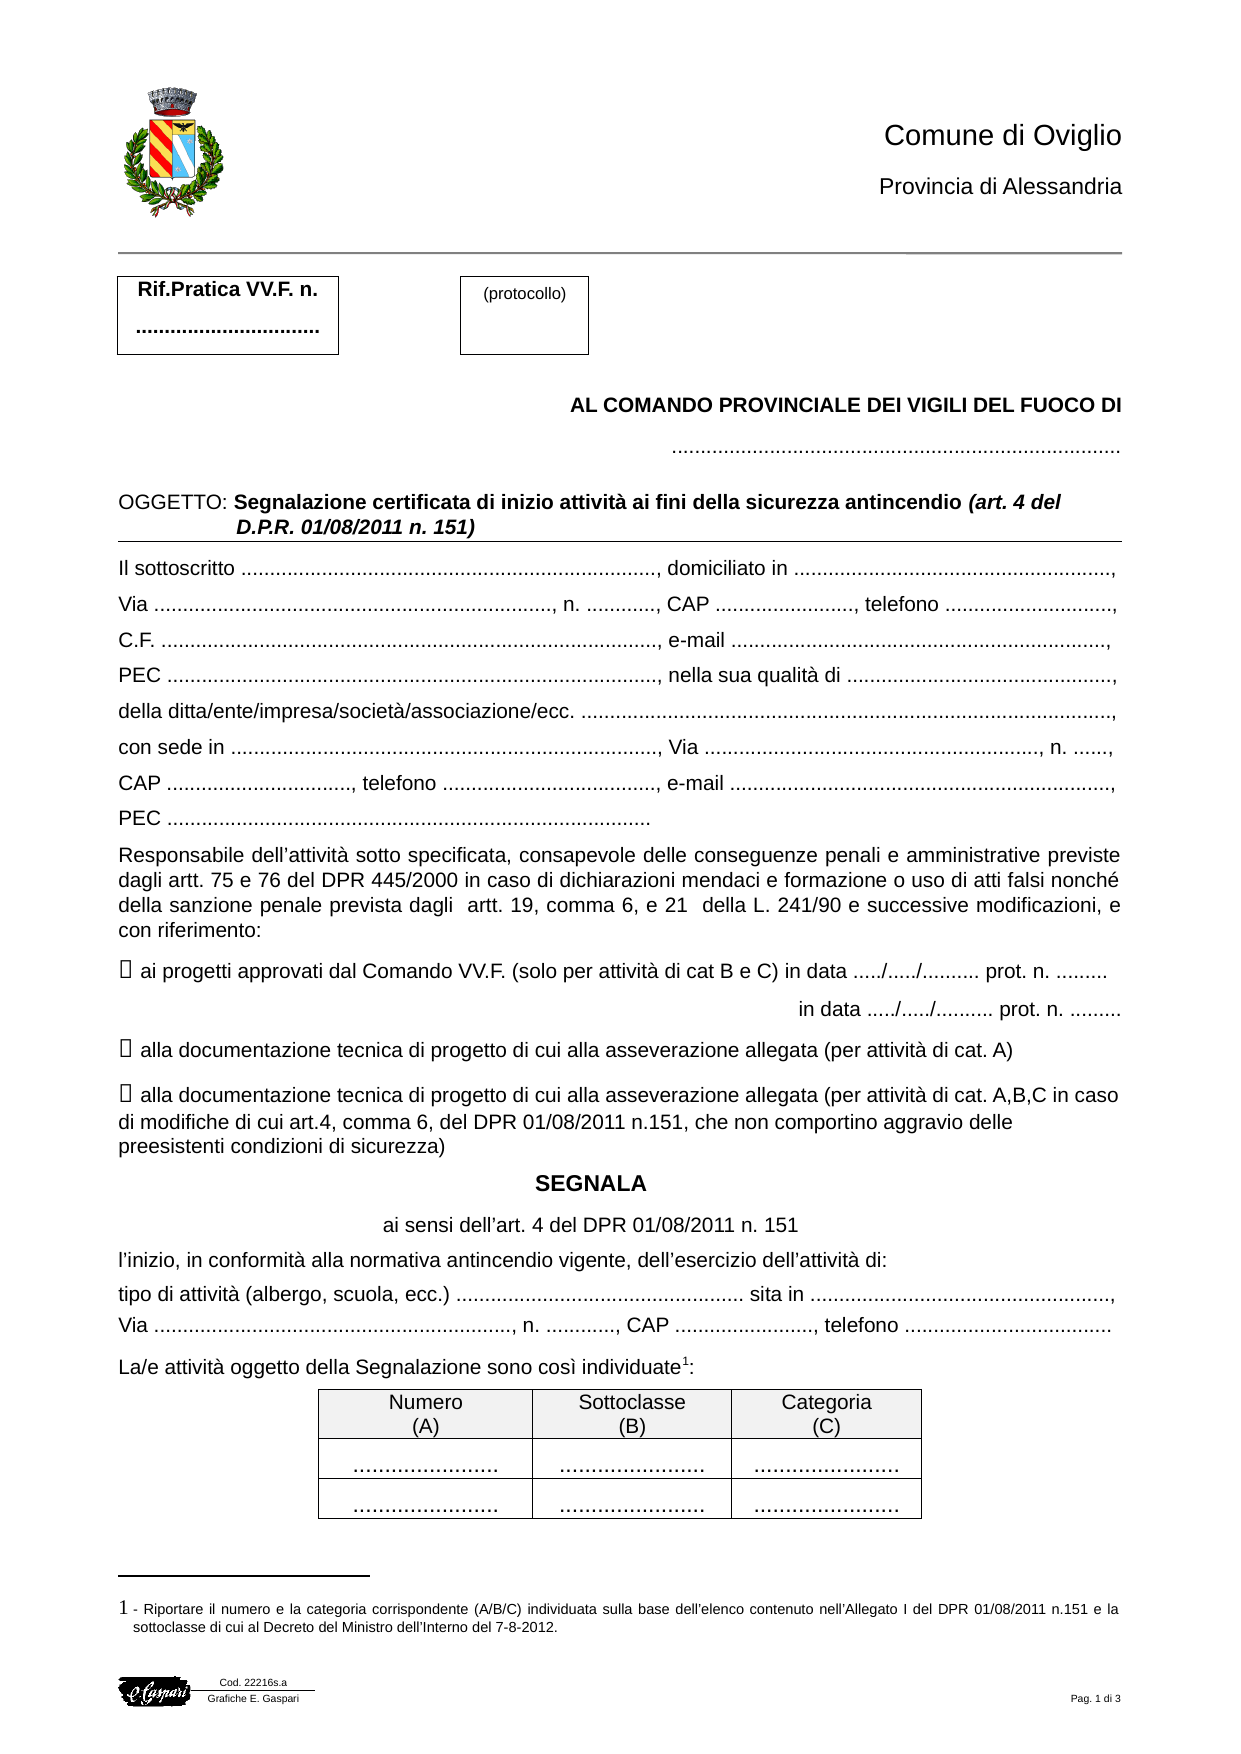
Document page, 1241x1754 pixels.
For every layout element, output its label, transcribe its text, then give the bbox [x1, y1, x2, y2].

text PEC .................................................................................... [118, 806, 1122, 830]
text Comune di Oviglio [224, 118, 1122, 152]
text - Riportare il numero e la categoria corrispondente (A/B/C) individuata sulla base dell’elenco contenuto nell’Allegato I del DPR 01/08/2011 n.151 e la sottoclasse di cui al Decreto del Ministro dell’Interno del 7-8-2012. [118, 1595, 1122, 1636]
text La/e attività oggetto della Segnalazione sono così individuate: [118, 1354, 1122, 1378]
text AL COMANDO PROVINCIALE DEI VIGILI DEL FUOCO DI [118, 393, 1122, 417]
text OGGETTO: Segnalazione certificata di inizio attività ai fini della sicurezza antincendio (art. 4 del D.P.R. 01/08/2011 n. 151) [118, 490, 1122, 541]
text  alla documentazione tecnica di progetto di cui alla asseverazione allegata (per attività di cat. A) [118, 1031, 1122, 1065]
text Il sottoscritto ........................................................................, domiciliato in ......................................................., [118, 556, 1122, 580]
text tipo di attività (albergo, scuola, ecc.) .................................................. sita in ...................................................., Via .............................................................., n. ............, CAP ........................, telefono .................................... [118, 1282, 1122, 1337]
text Provincia di Alessandria [224, 173, 1122, 200]
table_cell ....................... [732, 1439, 921, 1478]
text della ditta/ente/impresa/società/associazione/ecc. ............................................................................................, [118, 699, 1122, 723]
table_header Sottoclasse (B) [533, 1390, 731, 1438]
text PEC ....................................................................................., nella sua qualità di .............................................., [118, 663, 1122, 687]
picture [117, 1675, 191, 1707]
text in data ...../...../.......... prot. n. ......... [118, 997, 1122, 1021]
table_header [339, 276, 460, 354]
text  ai progetti approvati dal Comando VV.F. (solo per attività di cat B e C) in data ...../...../.......... prot. n. ......... [118, 952, 1122, 986]
table_header Numero (A) [319, 1390, 532, 1438]
text Responsabile dell’attività sotto specificata, consapevole delle conseguenze penali e amministrative previste dagli artt. 75 e 76 del DPR 445/2000 in caso di dichiarazioni mendaci e formazione o uso di atti falsi nonché della sanzione penale prevista dagli artt. 19, comma 6, e 21 della L. 241/90 e successive modificazioni, e con riferimento: [118, 842, 1122, 942]
table_header Categoria (C) [732, 1390, 921, 1438]
table_cell ....................... [319, 1479, 532, 1518]
table_cell ....................... [732, 1479, 921, 1518]
text con sede in .........................................................................., Via .........................................................., n. ......, [118, 734, 1122, 758]
picture [122, 87, 224, 219]
text Via ....................................................................., n. ............, CAP ........................, telefono ............................., [118, 592, 1122, 616]
text .............................................................................. [118, 433, 1122, 457]
table_header Rif.Pratica VV.F. n. ................................ [118, 277, 338, 354]
text SEGNALA [118, 1170, 1064, 1196]
text  alla documentazione tecnica di progetto di cui alla asseverazione allegata (per attività di cat. A,B,C in caso di modifiche di cui art.4, comma 6, del DPR 01/08/2011 n.151, che non comportino aggravio delle preesistenti condizioni di sicurezza) [118, 1076, 1122, 1157]
text C.F. ......................................................................................, e-mail ................................................................., [118, 627, 1122, 651]
text ai sensi dell’art. 4 del DPR 01/08/2011 n. 151 [118, 1213, 1064, 1237]
text l’inizio, in conformità alla normativa antincendio vigente, dell’esercizio dell’attività di: [118, 1247, 1122, 1271]
table_cell ....................... [319, 1439, 532, 1478]
table_cell ....................... [533, 1479, 731, 1518]
table_cell ....................... [533, 1439, 731, 1478]
table_header (protocollo) [461, 277, 588, 354]
text CAP ................................, telefono ....................................., e-mail .................................................................., [118, 770, 1122, 794]
